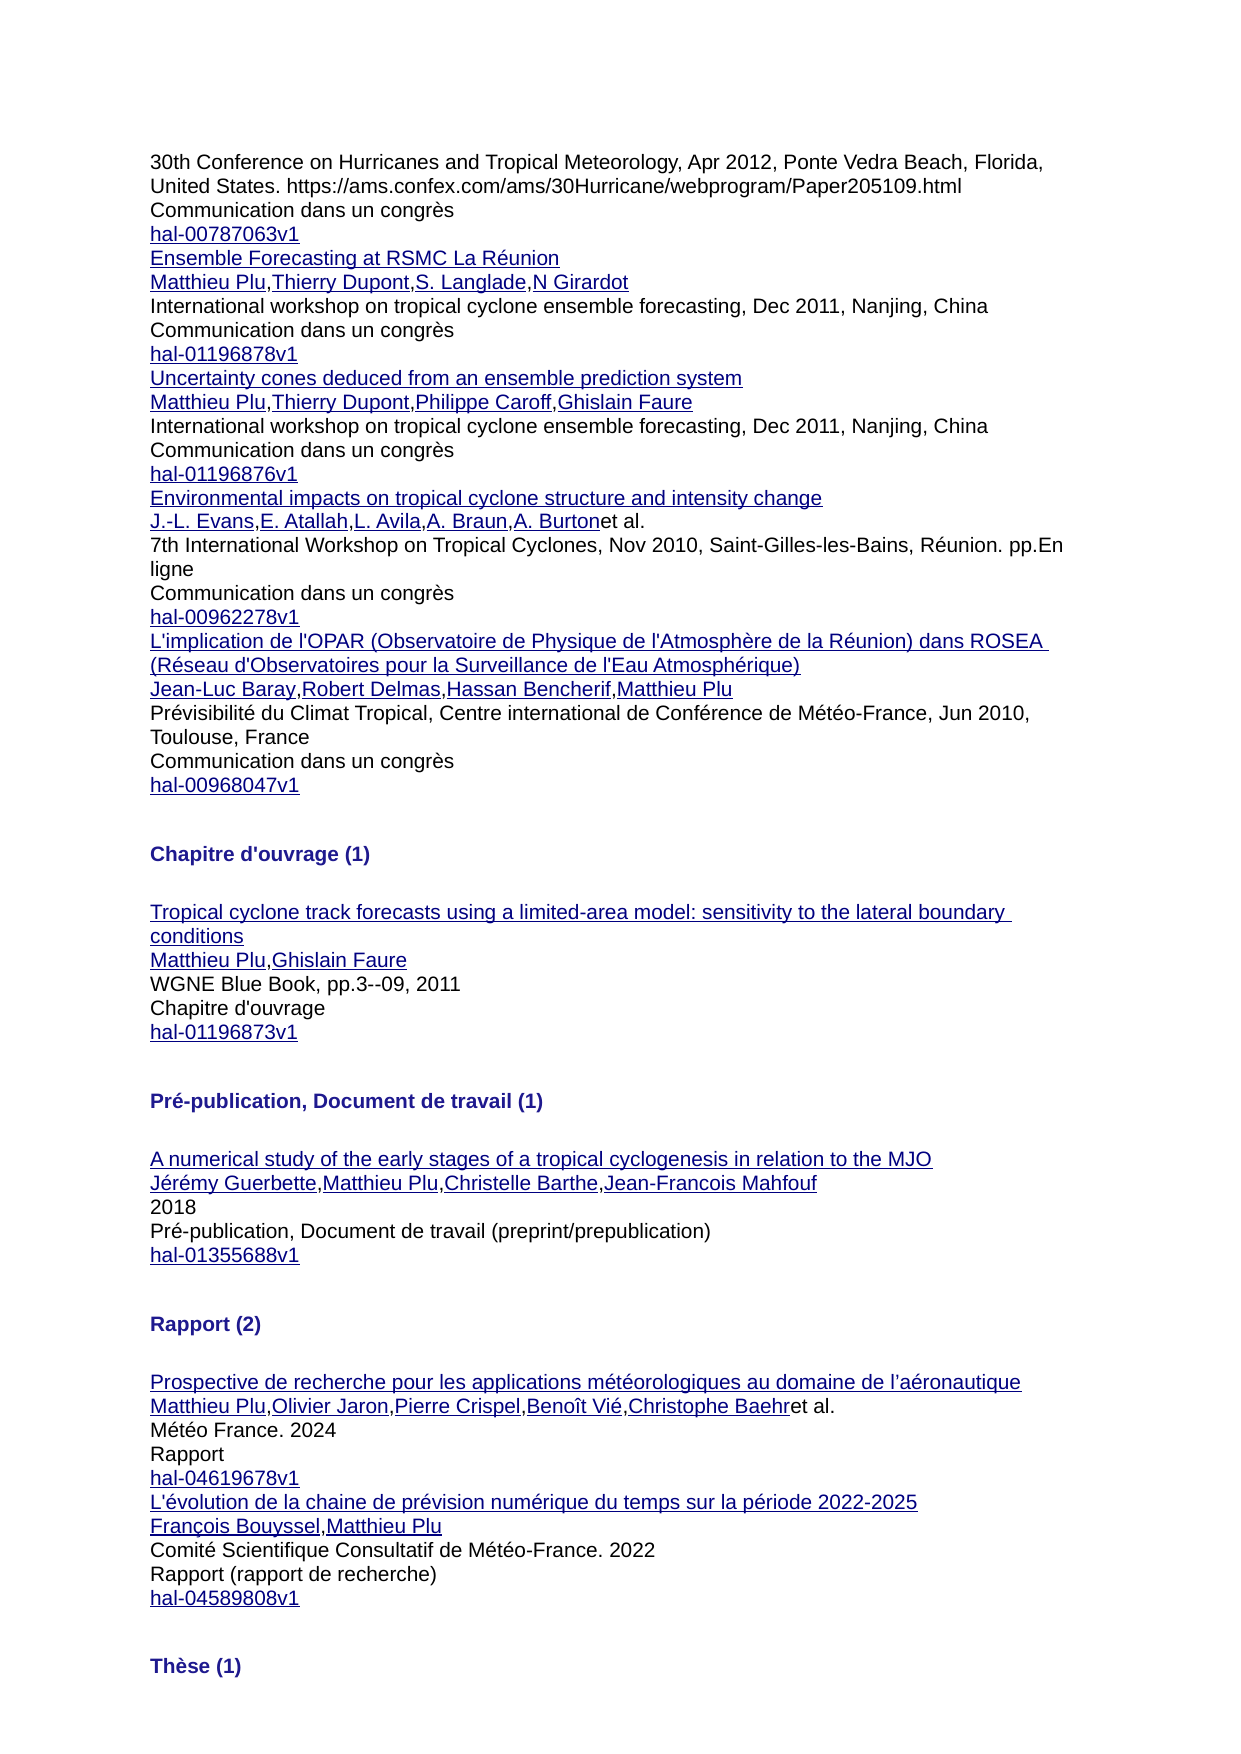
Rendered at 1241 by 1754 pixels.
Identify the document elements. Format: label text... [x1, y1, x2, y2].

table_cell Environmental impacts on tropical cyclone structure and intensity change J.-L. Evans,E. Atallah,L. Avila,A. Braun,A. Burtonet al. 7th International Workshop on Tropical Cyclones, Nov 2010, Saint-Gilles-les-Bains, Réunion. pp.En ligne Communication dans un congrès hal-00962278v1 [150, 485, 1090, 629]
table_header A numerical study of the early stages of a tropical cyclogenesis in relation to the MJO Jérémy Guerbette,Matthieu Plu,Christelle Barthe,Jean-Francois Mahfouf 2018 Pré-publication, Document de travail (preprint/prepublication) hal-01355688v1 [150, 1147, 1090, 1267]
table_cell Ensemble Forecasting at RSMC La Réunion Matthieu Plu,Thierry Dupont,S. Langlade,N Girardot International workshop on tropical cyclone ensemble forecasting, Dec 2011, Nanjing, China Communication dans un congrès hal-01196878v1 [150, 246, 1090, 366]
table_cell L'implication de l'OPAR (Observatoire de Physique de l'Atmosphère de la Réunion) dans ROSEA (Réseau d'Observatoires pour la Surveillance de l'Eau Atmosphérique) Jean-Luc Baray,Robert Delmas,Hassan Bencherif,Matthieu Plu Prévisibilité du Climat Tropical, Centre international de Conférence de Météo-France, Jun 2010, Toulouse, France Communication dans un congrès hal-00968047v1 [150, 629, 1090, 797]
table_cell 30th Conference on Hurricanes and Tropical Meteorology, Apr 2012, Ponte Vedra Beach, Florida, United States. https://ams.confex.com/ams/30Hurricane/webprogram/Paper205109.html Communication dans un congrès hal-00787063v1 [150, 150, 1090, 246]
subtitle Pré-publication, Document de travail (1) [150, 1088, 1090, 1112]
table_header Tropical cyclone track forecasts using a limited-area model: sensitivity to the lateral boundary conditions Matthieu Plu,Ghislain Faure WGNE Blue Book, pp.3--09, 2011 Chapitre d'ouvrage hal-01196873v1 [150, 900, 1090, 1044]
table_header Prospective de recherche pour les applications météorologiques au domaine de l’aéronautique Matthieu Plu,Olivier Jaron,Pierre Crispel,Benoît Vié,Christophe Baehret al. Météo France. 2024 Rapport hal-04619678v1 [150, 1370, 1090, 1489]
subtitle Rapport (2) [150, 1311, 1090, 1335]
subtitle Chapitre d'ouvrage (1) [150, 842, 1090, 866]
subtitle Thèse (1) [150, 1654, 1090, 1678]
table_cell Uncertainty cones deduced from an ensemble prediction system Matthieu Plu,Thierry Dupont,Philippe Caroff,Ghislain Faure International workshop on tropical cyclone ensemble forecasting, Dec 2011, Nanjing, China Communication dans un congrès hal-01196876v1 [150, 366, 1090, 485]
table_cell L'évolution de la chaine de prévision numérique du temps sur la période 2022-2025 François Bouyssel,Matthieu Plu Comité Scientifique Consultatif de Météo-France. 2022 Rapport (rapport de recherche) hal-04589808v1 [150, 1490, 1090, 1609]
